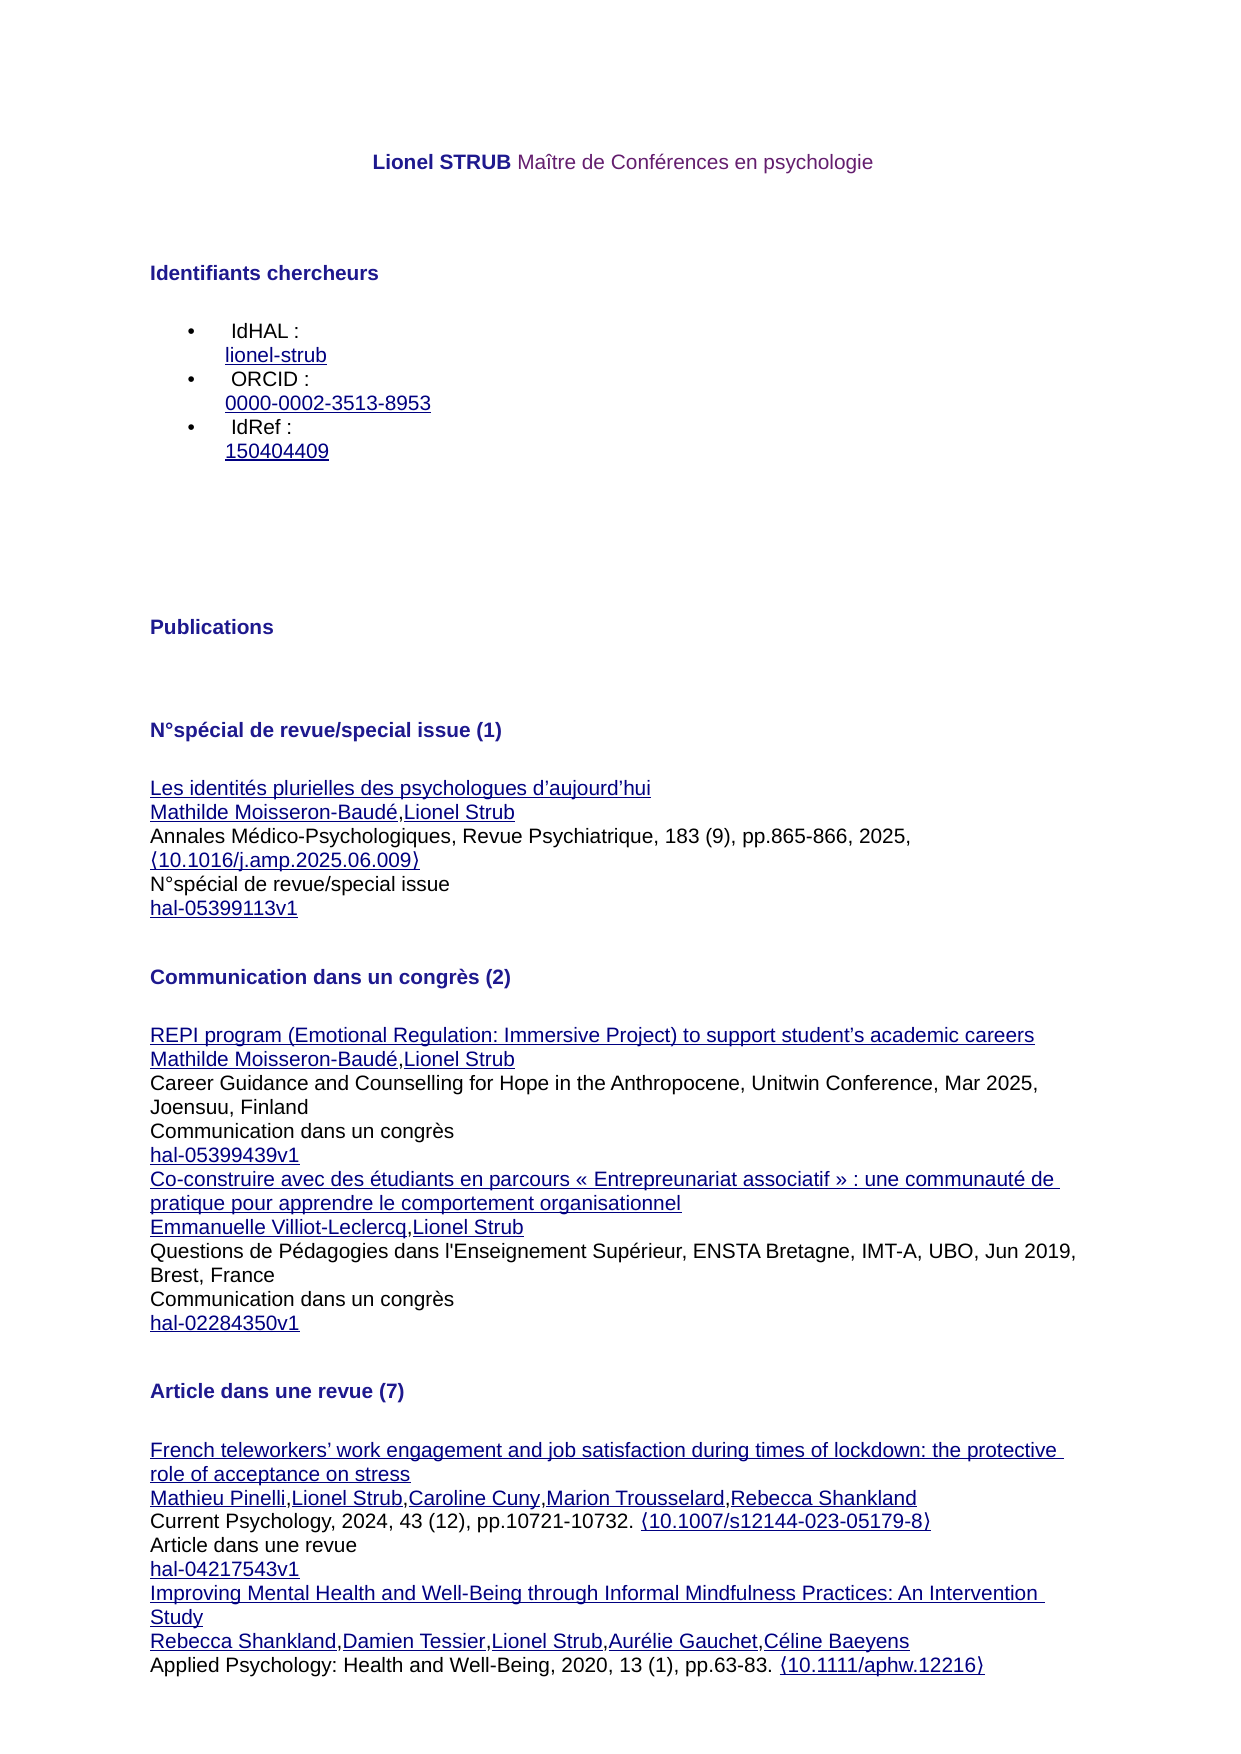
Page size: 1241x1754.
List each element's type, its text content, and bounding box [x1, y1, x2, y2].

subtitle Identifiants chercheurs [150, 260, 1090, 284]
list 150404409 [187, 438, 1090, 462]
subtitle Publications [150, 614, 1090, 638]
list lionel-strub [187, 343, 1090, 367]
subtitle Lionel STRUB Maître de Conférences en psychologie [150, 150, 1090, 174]
subtitle Communication dans un congrès (2) [150, 964, 1090, 988]
list IdRef : [187, 414, 1090, 438]
list ORCID : [187, 367, 1090, 391]
subtitle N°spécial de revue/special issue (1) [150, 718, 1090, 742]
table_header Les identités plurielles des psychologues d’aujourd’hui Mathilde Moisseron-Baudé,Lionel Strub Annales Médico-Psychologiques, Revue Psychiatrique, 183 (9), pp.865-866, 2025, ⟨10.1016/j.amp.2025.06.009⟩ N°spécial de revue/special issue hal-05399113v1 [150, 776, 1090, 920]
subtitle Article dans une revue (7) [150, 1379, 1090, 1403]
table_header REPI program (Emotional Regulation: Immersive Project) to support student’s academic careers Mathilde Moisseron-Baudé,Lionel Strub Career Guidance and Counselling for Hope in the Anthropocene, Unitwin Conference, Mar 2025, Joensuu, Finland Communication dans un congrès hal-05399439v1 [150, 1023, 1090, 1167]
table_header French teleworkers’ work engagement and job satisfaction during times of lockdown: the protective role of acceptance on stress Mathieu Pinelli,Lionel Strub,Caroline Cuny,Marion Trousselard,Rebecca Shankland Current Psychology, 2024, 43 (12), pp.10721-10732. ⟨10.1007/s12144-023-05179-8⟩ Article dans une revue hal-04217543v1 [150, 1438, 1090, 1581]
table_cell Improving Mental Health and Well‐Being through Informal Mindfulness Practices: An Intervention Study Rebecca Shankland,Damien Tessier,Lionel Strub,Aurélie Gauchet,Céline Baeyens Applied Psychology: Health and Well-Being, 2020, 13 (1), pp.63-83. ⟨10.1111/aphw.12216⟩ [150, 1581, 1090, 1677]
list 0000-0002-3513-8953 [187, 391, 1090, 414]
list IdHAL : [187, 319, 1090, 343]
table_cell Co-construire avec des étudiants en parcours « Entrepreunariat associatif » : une communauté de pratique pour apprendre le comportement organisationnel Emmanuelle Villiot-Leclercq,Lionel Strub Questions de Pédagogies dans l'Enseignement Supérieur, ENSTA Bretagne, IMT-A, UBO, Jun 2019, Brest, France Communication dans un congrès hal-02284350v1 [150, 1167, 1090, 1334]
